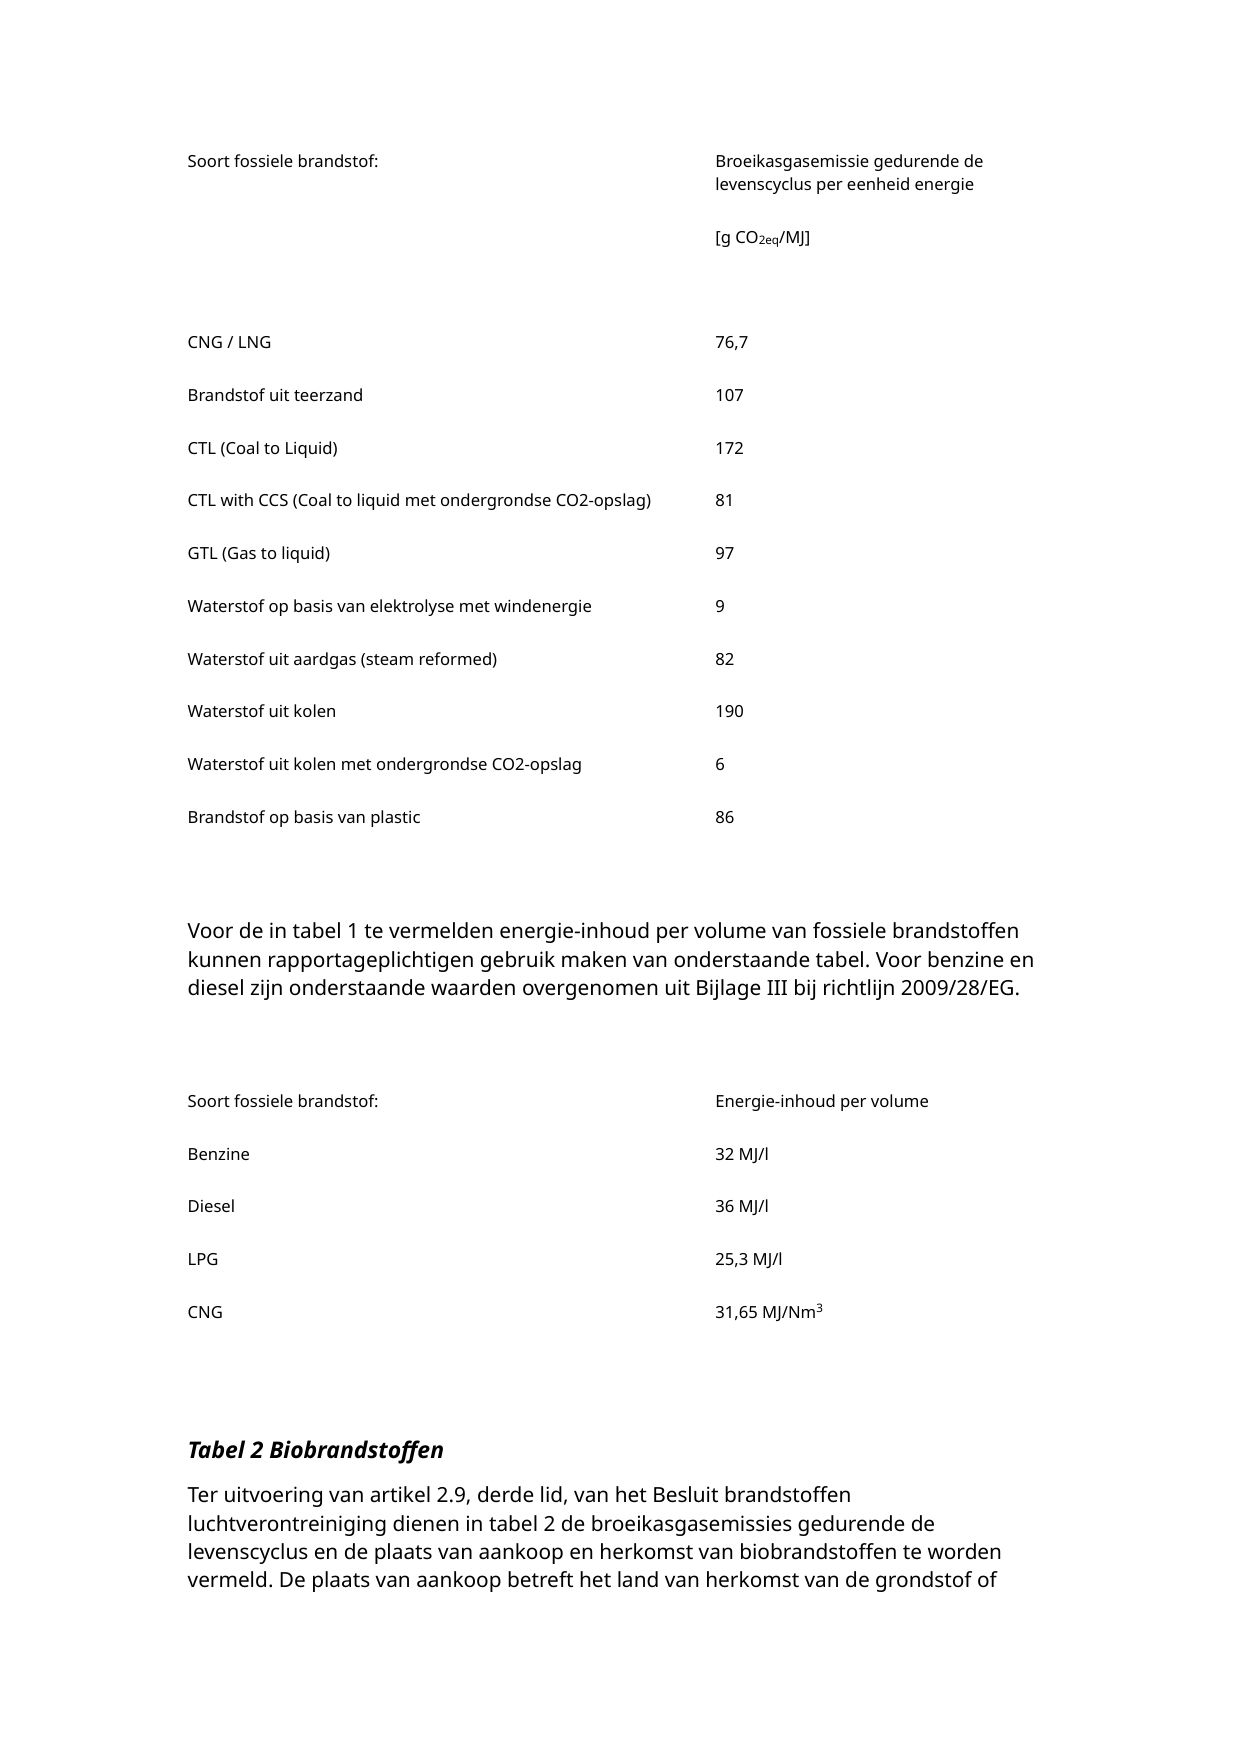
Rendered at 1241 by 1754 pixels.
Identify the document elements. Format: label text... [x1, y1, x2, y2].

table_cell 82 [715, 700, 1053, 752]
table_cell Brandstof op basis van plastic [188, 858, 715, 911]
table_header Soort fossiele brandstof: [188, 1142, 715, 1195]
table_cell GTL (Gas to liquid) [188, 594, 715, 647]
table_cell 86 [715, 858, 1053, 911]
table_cell LPG [188, 1300, 715, 1353]
table_cell LPG [188, 331, 715, 383]
subtitle Tabel 2 Biobrandstoffen [187, 1487, 1053, 1518]
table_cell 36 MJ/l [715, 1248, 1053, 1300]
table_header Soort fossiele brandstof: [188, 150, 715, 278]
table_cell Waterstof op basis van elektrolyse met windenergie [188, 647, 715, 700]
table_header Energie-inhoud per volume [715, 1142, 1053, 1195]
text Ter uitvoering van artikel 2.9, derde lid, van het Besluit brandstoffen luchtverontreiniging dienen in tabel 2 de broeikasgasemissies gedurende de levenscyclus en de plaats van aankoop en herkomst van biobrandstoffen te worden vermeld. De plaats van aankoop betreft het land van herkomst van de grondstof of biomassa van de biobrandstof. Bij de herkomst gaat het om de GN-code van het gewas of de grondstof waaruit de biobrandstof is geproduceerd. In onderstaand overzicht worden GN-codes voor grondstoffen voor biobrandstoffen vermeld. [187, 1533, 1053, 1590]
table_header Broeikasgasemissie gedurende de levenscyclus per eenheid energie [g CO2eq/MJ] [715, 150, 1053, 278]
table_cell CTL with CCS (Coal to liquid met ondergrondse CO2-opslag) [188, 542, 715, 594]
table_cell 76,7 [715, 384, 1053, 436]
table_cell CNG / LNG [188, 384, 715, 436]
text Voor de in tabel 1 te vermelden energie-inhoud per volume van fossiele brandstoffen kunnen rapportageplichtigen gebruik maken van onderstaande tabel. Voor benzine en diesel zijn onderstaande waarden overgenomen uit Bijlage III bij richtlijn 2009/28/EG. [187, 969, 1053, 1054]
table_cell 190 [715, 753, 1053, 805]
table_cell 107 [715, 436, 1053, 489]
table_cell Waterstof uit kolen [188, 753, 715, 805]
table_cell 73,6 [715, 331, 1053, 383]
table_cell 172 [715, 489, 1053, 542]
table_cell Benzine [188, 1195, 715, 1248]
table_cell 32 MJ/l [715, 1195, 1053, 1248]
table_cell Waterstof uit aardgas (steam reformed) [188, 700, 715, 752]
table_cell [715, 278, 1053, 331]
table_cell [188, 278, 715, 331]
table_cell 97 [715, 594, 1053, 647]
table_cell 9 [715, 647, 1053, 700]
table_cell Waterstof uit kolen met ondergrondse CO2-opslag [188, 805, 715, 858]
table_cell CNG [188, 1353, 715, 1406]
table_cell Diesel [188, 1248, 715, 1300]
table_cell 25,3 MJ/l [715, 1300, 1053, 1353]
table_cell CTL (Coal to Liquid) [188, 489, 715, 542]
table_cell Brandstof uit teerzand [188, 436, 715, 489]
table_cell 31,65 MJ/Nm3 [715, 1353, 1053, 1406]
table_cell 6 [715, 805, 1053, 858]
table_cell 81 [715, 542, 1053, 594]
